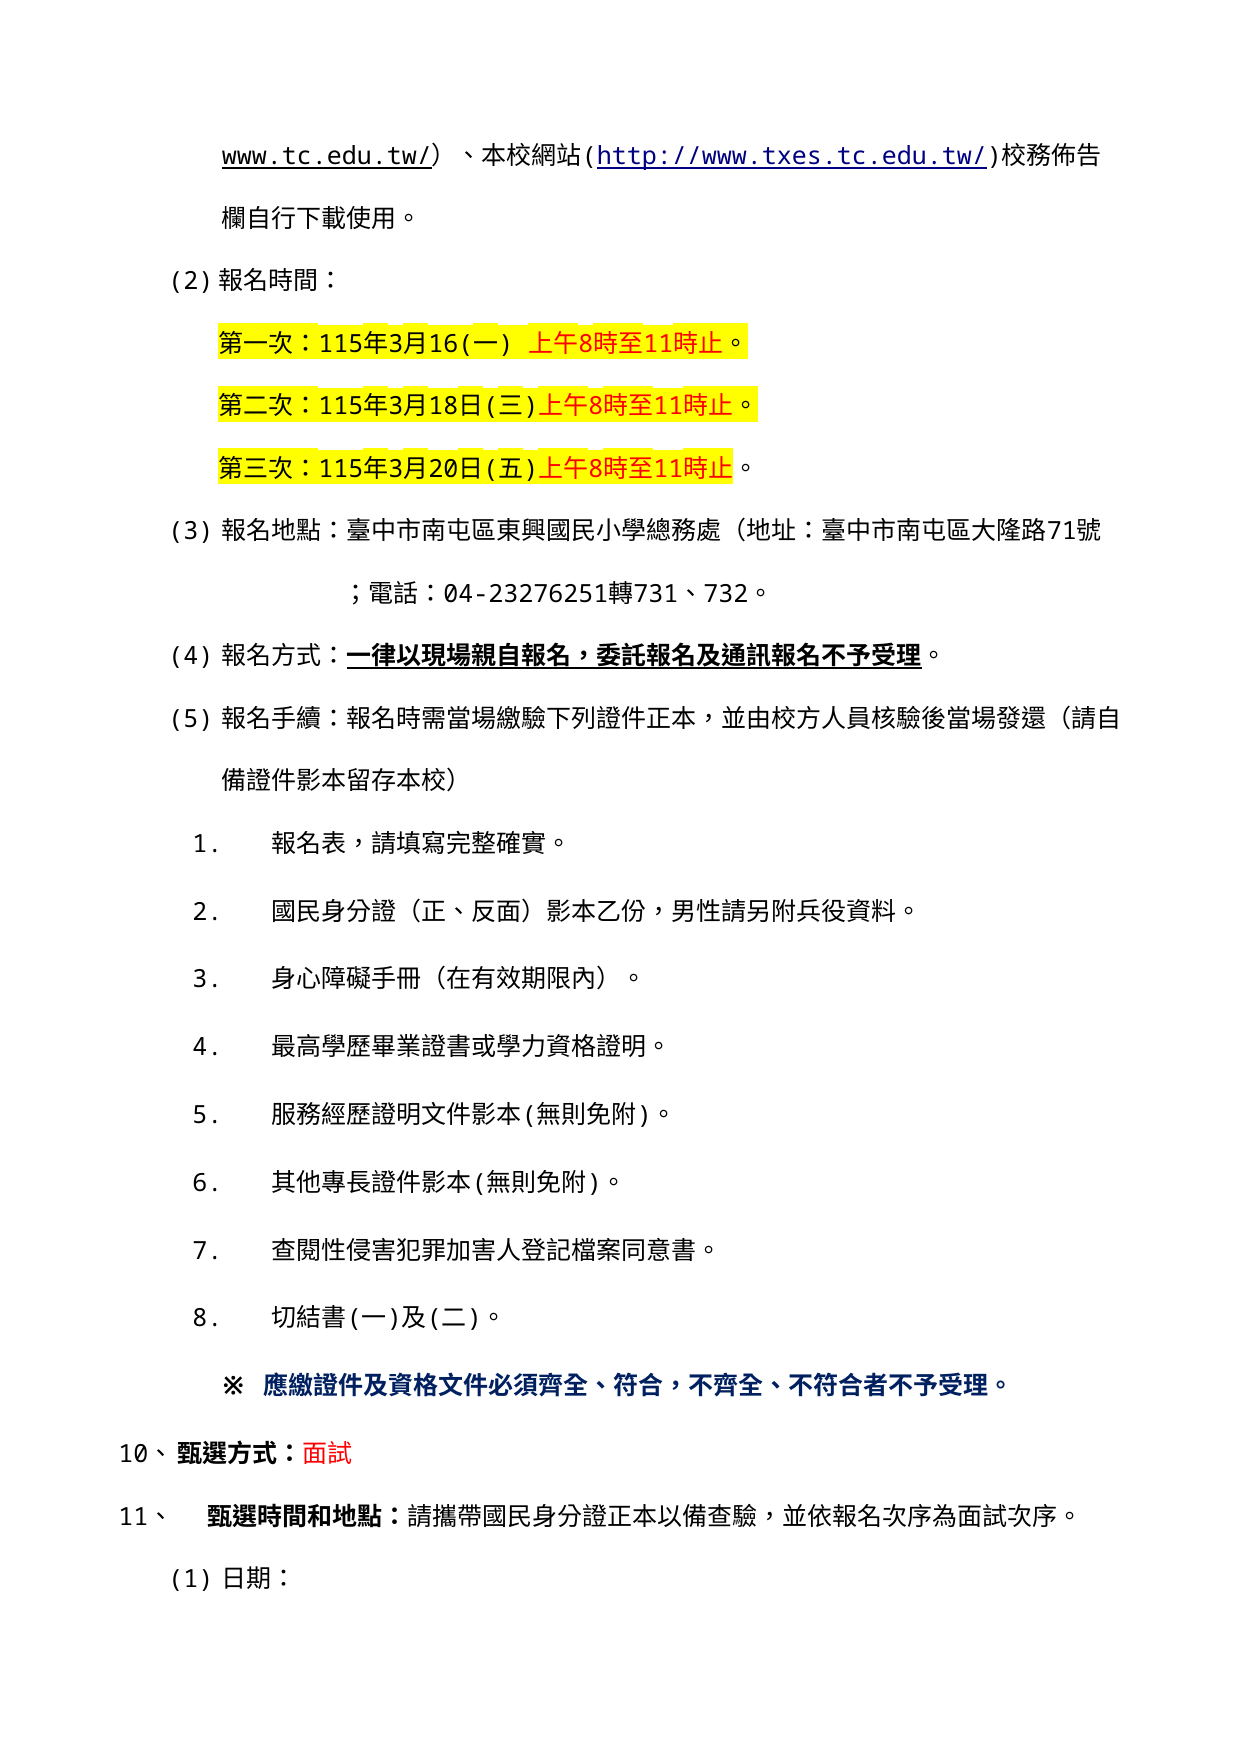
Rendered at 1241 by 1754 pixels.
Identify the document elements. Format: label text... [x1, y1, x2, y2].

list 報名表，請填寫完整確實。 [192, 800, 1122, 862]
list 最高學歷畢業證書或學力資格證明。 [192, 1003, 1122, 1066]
list 日期： 第一次甄選：115年3月16日(一)下午2時 第二次甄選：115年3月18日(三)下午3時30分 第三次甄選：115年3月20日(五)下午2時 [168, 1535, 1122, 1597]
list 服務經歷證明文件影本(無則免附)。 [192, 1071, 1122, 1133]
list 身心障礙手冊（在有效期限內）。 [192, 935, 1122, 998]
text ；電話：04-23276251轉731、732。 [222, 550, 1122, 612]
list 查閱性侵害犯罪加害人登記檔案同意書。 [192, 1207, 1122, 1269]
list 報名方式：一律以現場親自報名，委託報名及通訊報名不予受理。 [168, 612, 1122, 675]
list 其他專長證件影本(無則免附)。 [192, 1139, 1122, 1201]
list 報名手續：報名時需當場繳驗下列證件正本，並由校方人員核驗後當場發還（請自備證件影本留存本校） [168, 675, 1122, 800]
text ※ 應繳證件及資格文件必須齊全、符合，不齊全、不符合者不予受理。 [168, 1342, 1122, 1405]
list 報名時間： 第一次：115年3月16(一) 上午8時至11時止。 第二次：115年3月18日(三)上午8時至11時止。 第三次：115年3月20日(五)上午8時至11時止。 [168, 237, 1122, 487]
list 國民身分證（正、反面）影本乙份，男性請另附兵役資料。 [192, 867, 1122, 930]
list www.tc.edu.tw/）、本校網站(http://www.txes.tc.edu.tw/)校務佈告欄自行下載使用。 [168, 112, 1122, 237]
list 甄選時間和地點：請攜帶國民身分證正本以備查驗，並依報名次序為面試次序。 [118, 1472, 1122, 1535]
list 切結書(一)及(二)。 [192, 1274, 1122, 1337]
list 甄選方式：面試 [118, 1410, 1122, 1472]
list 報名地點：臺中市南屯區東興國民小學總務處（地址：臺中市南屯區大隆路71號 [168, 487, 1122, 550]
